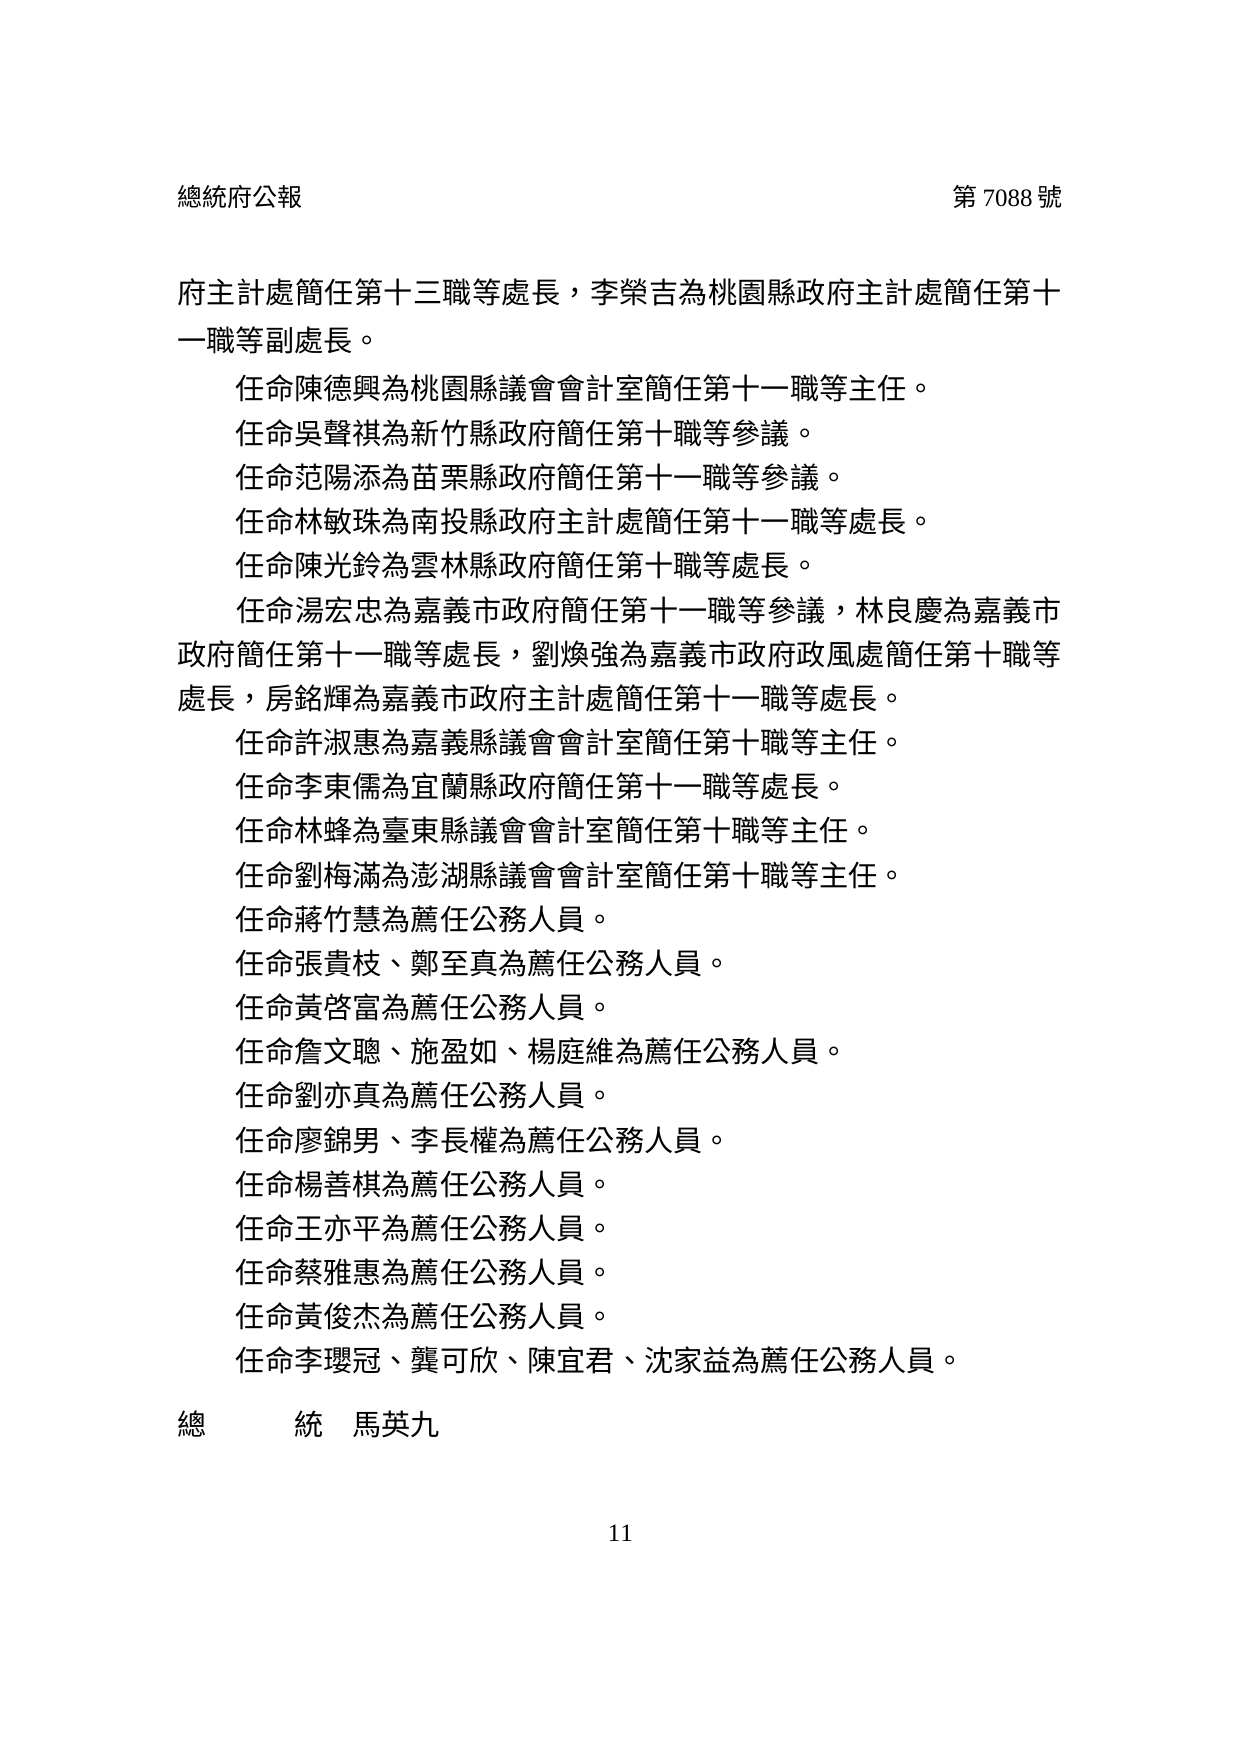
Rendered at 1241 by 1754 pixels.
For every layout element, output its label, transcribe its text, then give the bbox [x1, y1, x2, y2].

text 任命吳聲祺為新竹縣政府簡任第十職等參議。 [177, 409, 1063, 453]
text 任命黃啓富為薦任公務人員。 [177, 983, 1063, 1027]
text 任命蔡雅惠為薦任公務人員。 [177, 1248, 1063, 1292]
text 任命劉亦真為薦任公務人員。 [177, 1071, 1063, 1116]
text 任命林蜂為臺東縣議會會計室簡任第十職等主任。 [177, 806, 1063, 851]
text 任命陳德興為桃園縣議會會計室簡任第十一職等主任。 [177, 361, 1063, 409]
text 任命詹文聰、施盈如、楊庭維為薦任公務人員。 [177, 1027, 1063, 1071]
text 總 統 馬英九 [177, 1406, 1063, 1443]
text 任命王亦平為薦任公務人員。 [177, 1204, 1063, 1248]
text 任命黃俊杰為薦任公務人員。 [177, 1292, 1063, 1336]
text 任命李東儒為宜蘭縣政府簡任第十一職等處長。 [177, 762, 1063, 806]
text 任命廖錦男、李長權為薦任公務人員。 [177, 1116, 1063, 1160]
text 任命湯宏忠為嘉義市政府簡任第十一職等參議，林良慶為嘉義市政府簡任第十一職等處長，劉煥強為嘉義市政府政風處簡任第十職等處長，房銘輝為嘉義市政府主計處簡任第十一職等處長。 [177, 586, 1063, 718]
text 任命范陽添為苗栗縣政府簡任第十一職等參議。 [177, 453, 1063, 497]
text 任命許淑惠為嘉義縣議會會計室簡任第十職等主任。 [177, 718, 1063, 762]
text 任命張貴枝、鄭至真為薦任公務人員。 [177, 939, 1063, 983]
text 府主計處簡任第十三職等處長，李榮吉為桃園縣政府主計處簡任第十一職等副處長。 [177, 266, 1063, 361]
text 任命楊善棋為薦任公務人員。 [177, 1160, 1063, 1204]
text 任命李瓔冠、龔可欣、陳宜君、沈家益為薦任公務人員。 [177, 1336, 1063, 1381]
text 任命陳光鈴為雲林縣政府簡任第十職等處長。 [177, 541, 1063, 586]
text 任命劉梅滿為澎湖縣議會會計室簡任第十職等主任。 [177, 851, 1063, 895]
text 任命林敏珠為南投縣政府主計處簡任第十一職等處長。 [177, 497, 1063, 541]
text 任命蔣竹慧為薦任公務人員。 [177, 895, 1063, 939]
